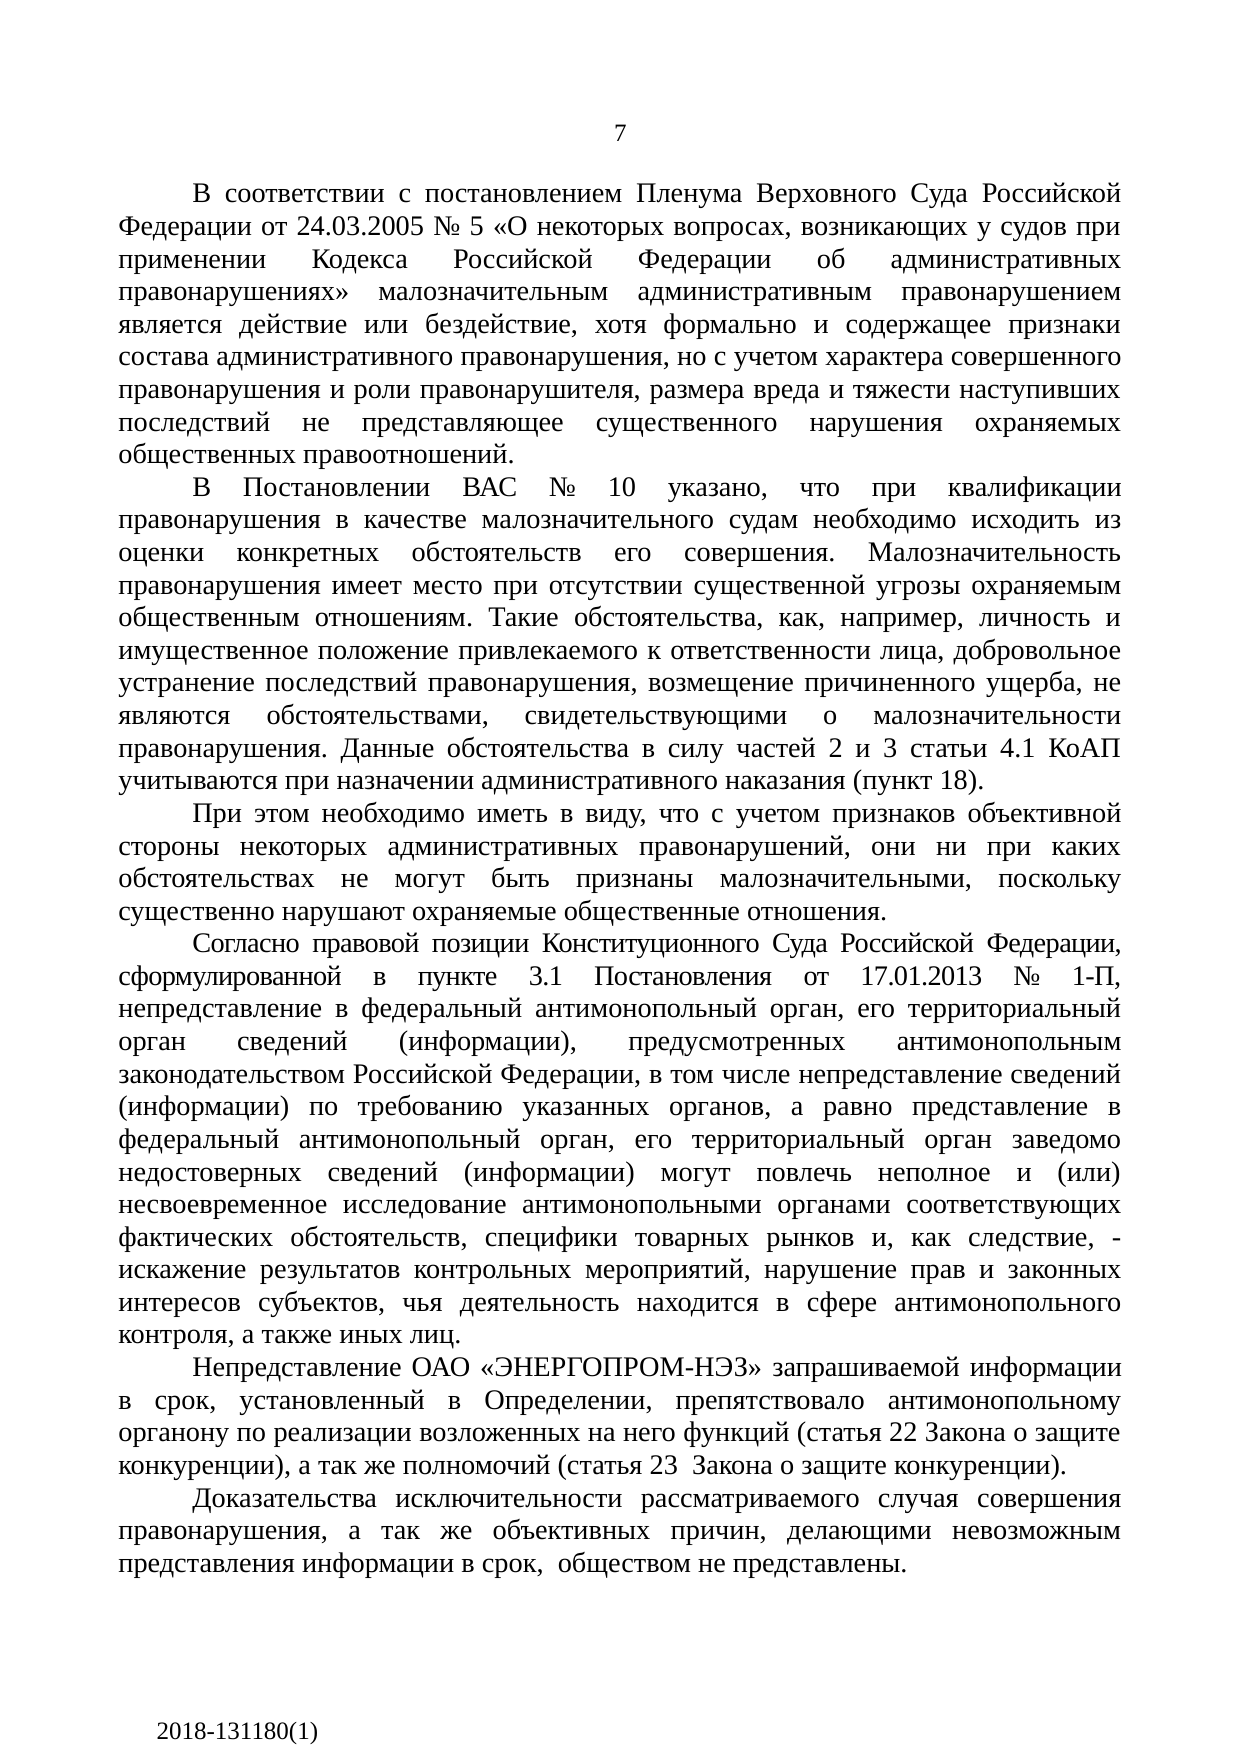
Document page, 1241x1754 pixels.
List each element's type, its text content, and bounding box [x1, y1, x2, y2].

text При этом необходимо иметь в виду, что с учетом признаков объективной стороны некоторых административных правонарушений, они ни при каких обстоятельствах не могут быть признаны малозначительными, поскольку существенно нарушают охраняемые общественные отношения. [118, 796, 1122, 926]
text В Постановлении ВАС № 10 указано, что при квалификации правонарушения в качестве малозначительного судам необходимо исходить из оценки конкретных обстоятельств его совершения. Малозначительность правонарушения имеет место при отсутствии существенной угрозы охраняемым общественным отношениям. Такие обстоятельства, как, например, личность и имущественное положение привлекаемого к ответственности лица, добровольное устранение последствий правонарушения, возмещение причиненного ущерба, не являются обстоятельствами, свидетельствующими о малозначительности правонарушения. Данные обстоятельства в силу частей 2 и 3 статьи 4.1 КоАП учитываются при назначении административного наказания (пункт 18). [118, 470, 1122, 796]
text Согласно правовой позиции Конституционного Суда Российской Федерации, сформулированной в пункте 3.1 Постановления от 17.01.2013 № 1-П, непредставление в федеральный антимонопольный орган, его территориальный орган сведений (информации), предусмотренных антимонопольным законодательством Российской Федерации, в том числе непредставление сведений (информации) по требованию указанных органов, а равно представление в федеральный антимонопольный орган, его территориальный орган заведомо недостоверных сведений (информации) могут повлечь неполное и (или) несвоевременное исследование антимонопольными органами соответствующих фактических обстоятельств, специфики товарных рынков и, как следствие, - искажение результатов контрольных мероприятий, нарушение прав и законных интересов субъектов, чья деятельность находится в сфере антимонопольного контроля, а также иных лиц. [118, 926, 1122, 1350]
text Непредставление ОАО «ЭНЕРГОПРОМ-НЭЗ» запрашиваемой информации в срок, установленный в Определении, препятствовало антимонопольному органону по реализации возложенных на него функций (статья 22 Закона о защите конкуренции), а так же полномочий (статья 23 Закона о защите конкуренции). [118, 1350, 1122, 1481]
text Доказательства исключительности рассматриваемого случая совершения правонарушения, а так же объективных причин, делающими невозможным представления информации в срок, обществом не представлены. [118, 1481, 1122, 1578]
text В соответствии с постановлением Пленума Верховного Суда Российской Федерации от 24.03.2005 № 5 «О некоторых вопросах, возникающих у судов при применении Кодекса Российской Федерации об административных правонарушениях» малозначительным административным правонарушением является действие или бездействие, хотя формально и содержащее признаки состава административного правонарушения, но с учетом характера совершенного правонарушения и роли правонарушителя, размера вреда и тяжести наступивших последствий не представляющее существенного нарушения охраняемых общественных правоотношений. [118, 176, 1122, 470]
